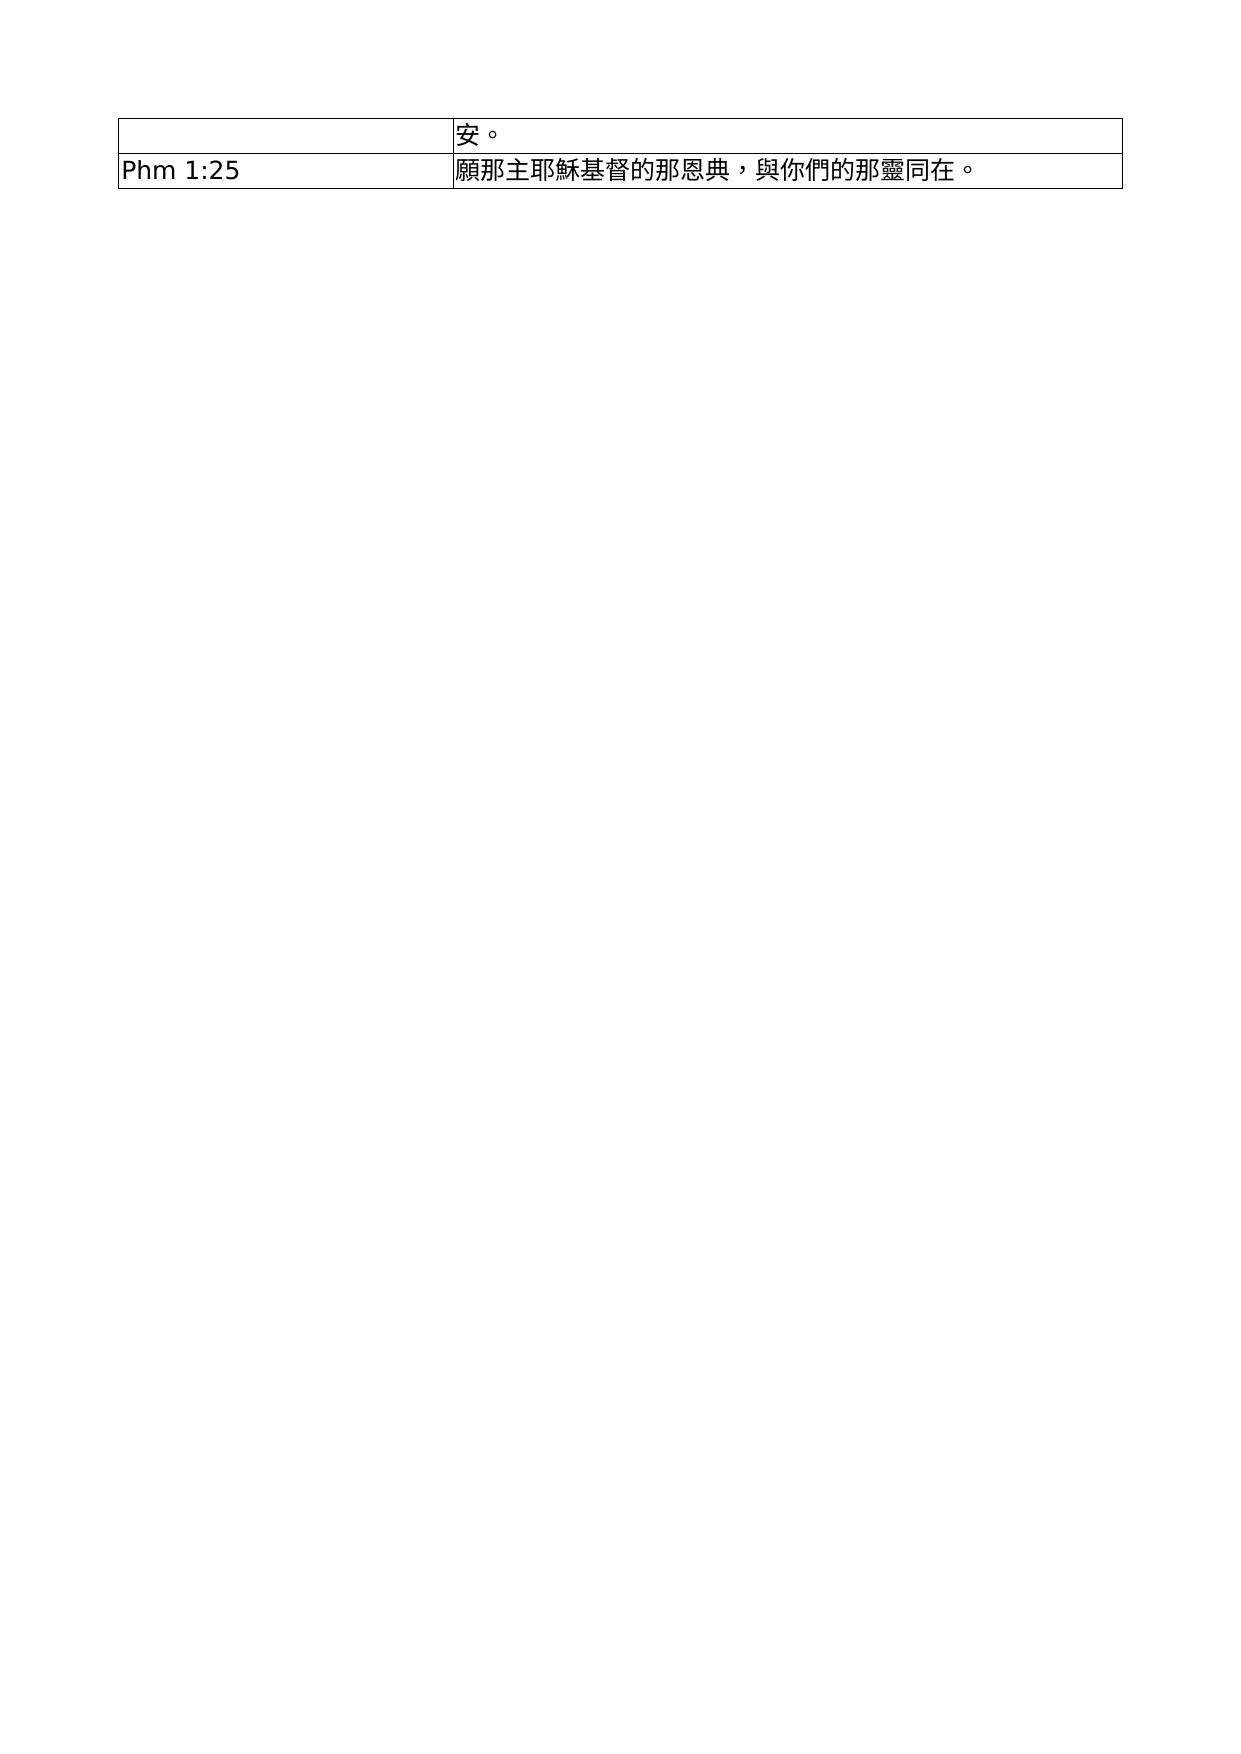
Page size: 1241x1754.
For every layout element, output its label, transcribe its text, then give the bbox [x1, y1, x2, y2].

table_cell [119, 119, 453, 153]
table_cell Phm 1:25 [119, 154, 453, 188]
table_cell 安。 [454, 119, 1122, 153]
table_cell 願那主耶穌基督的那恩典，與你們的那靈同在。 [454, 154, 1122, 188]
